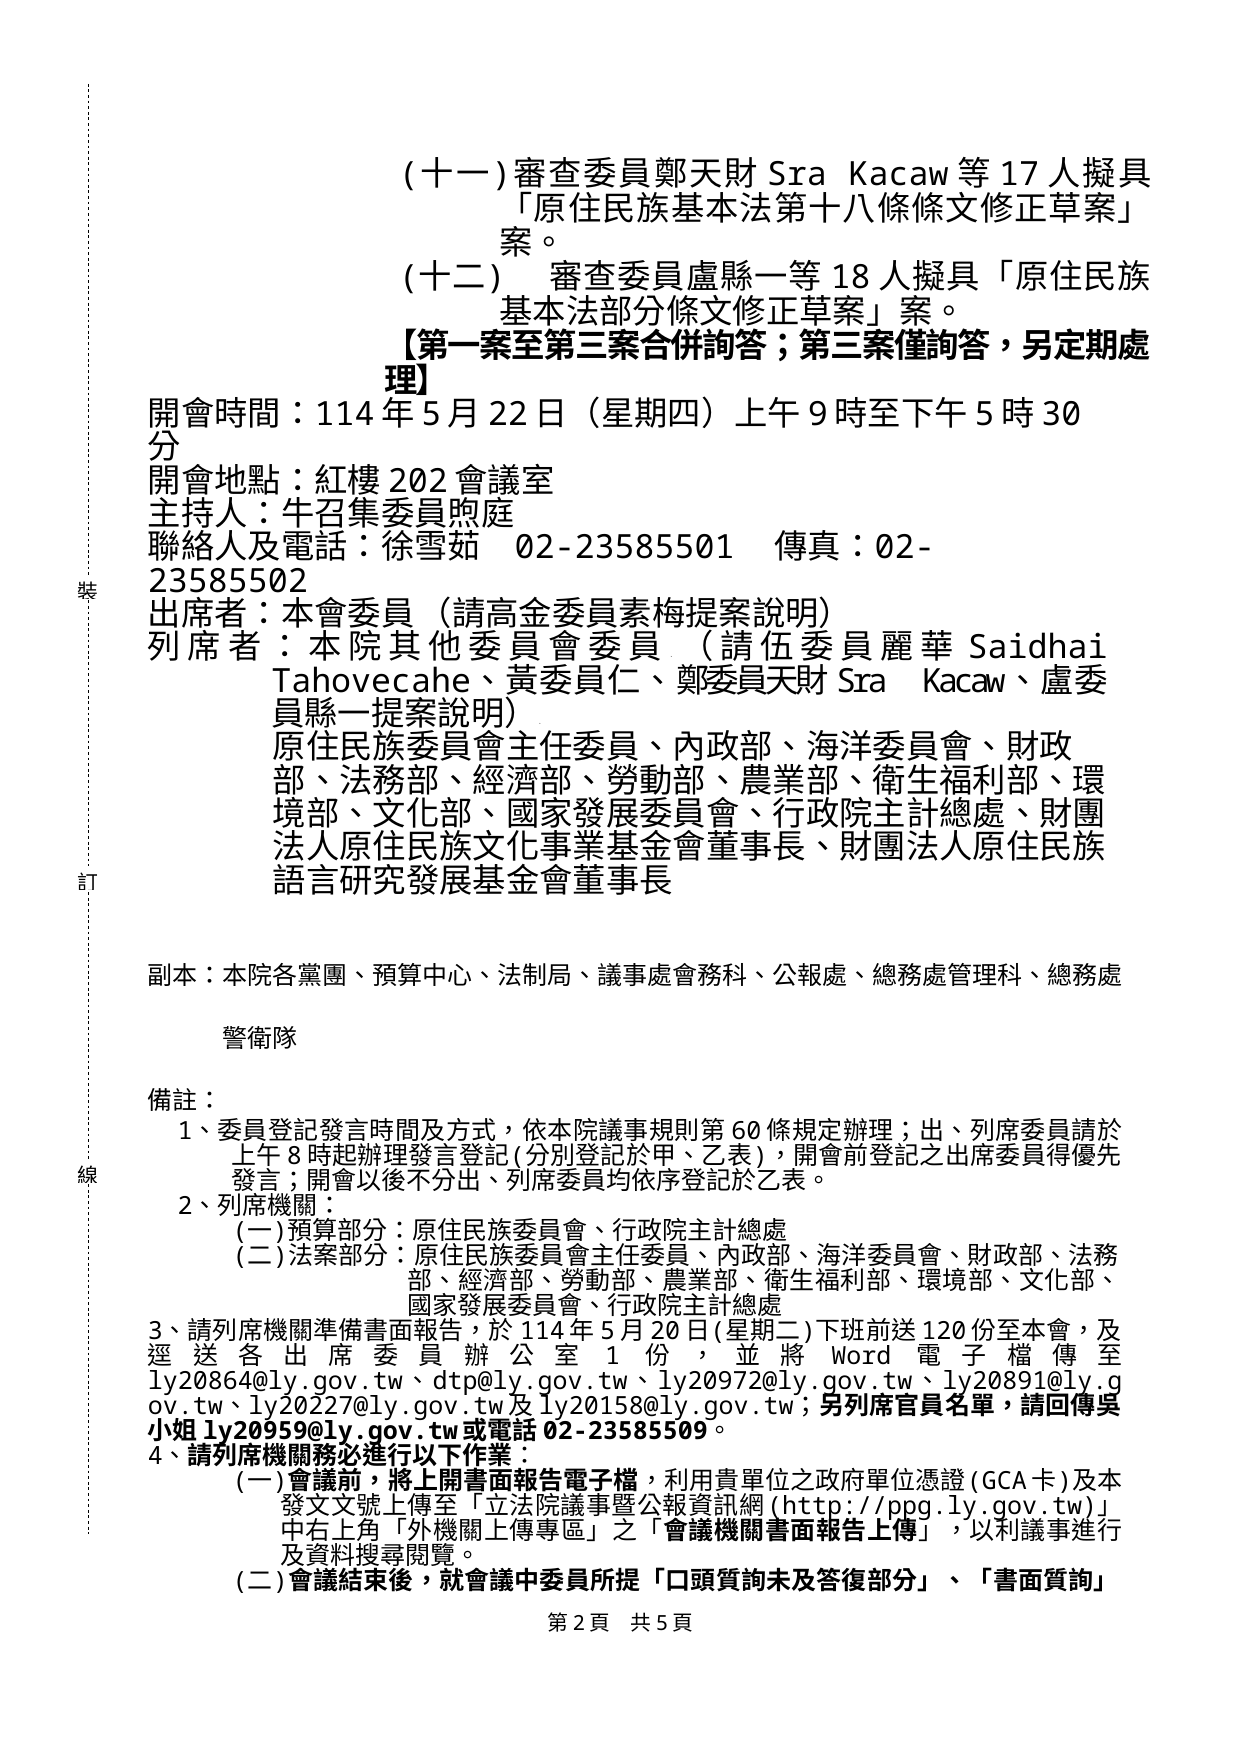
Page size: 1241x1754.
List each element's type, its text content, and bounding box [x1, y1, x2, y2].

text 【第一案至第三案合併詢答；第三案僅詢答，另定期處理】 [384, 330, 1152, 399]
text 列席者：本院其他委員會委員、（請伍委員麗華Saidhai Tahovecahe、黃委員仁、鄭委員天財Sra Kacaw、盧委員縣一提案說明）、 [148, 632, 1107, 732]
list 請列席機關準備書面報告，於114年5月20日(星期二)下班前送120份至本會，及逕送各出席委員辦公室1份，並將Word電子檔傳至ly20864@ly.gov.tw、dtp@ly.gov.tw、ly20972@ly.gov.tw、ly20891@ly.gov.tw、ly20227@ly.gov.tw及ly20158@ly.gov.tw；另列席官員名單，請回傳吳小姐ly20959@ly.gov.tw或電話02-23585509。 [148, 1320, 1122, 1445]
text 出席者：本會委員、（請高金委員素梅提案說明） [148, 599, 1092, 632]
text 原住民族委員會主任委員、內政部、海洋委員會、財政部、法務部、經濟部、勞動部、農業部、衛生福利部、環境部、文化部、國家發展委員會、行政院主計總處、財團法人原住民族文化事業基金會董事長、財團法人原住民族語言研究發展基金會董事長 [273, 732, 1137, 899]
list 請列席機關務必進行以下作業： [148, 1445, 1122, 1470]
text (一)預算部分：原住民族委員會、行政院主計總處 [232, 1220, 1122, 1245]
list 委員登記發言時間及方式，依本院議事規則第60條規定辦理；出、列席委員請於上午8時起辦理發言登記(分別登記於甲、乙表)，開會前登記之出席委員得優先發言；開會以後不分出、列席委員均依序登記於乙表。 [177, 1120, 1122, 1195]
text (二)會議結束後，就會議中委員所提「口頭質詢未及答復部分」、「書面質詢」 [232, 1570, 1122, 1595]
text 聯絡人及電話：徐雪茹 02-23585501 傳真：02-23585502 [148, 532, 1092, 599]
list 列席機關： [177, 1195, 1122, 1220]
text 主持人：牛召集委員煦庭 [148, 499, 1092, 532]
text 備註： [148, 1057, 1092, 1120]
text (十一)審查委員鄭天財Sra Kacaw等17人擬具「原住民族基本法第十八條條文修正草案」案。 [399, 158, 1152, 261]
text 開會時間：114年5月22日（星期四）上午9時至下午5時30分 [148, 399, 1107, 466]
text (二)法案部分：原住民族委員會主任委員、內政部、海洋委員會、財政部、法務部、經濟部、勞動部、農業部、衛生福利部、環境部、文化部、國家發展委員會、行政院主計總處 [232, 1245, 1122, 1320]
text (一)會議前，將上開書面報告電子檔，利用貴單位之政府單位憑證(GCA卡)及本發文文號上傳至「立法院議事暨公報資訊網(http://ppg.ly.gov.tw)」中右上角「外機關上傳專區」之「會議機關書面報告上傳」，以利議事進行及資料搜尋閱覽。 [232, 1470, 1122, 1570]
text 副本：本院各黨團、預算中心、法制局、議事處會務科、公報處、總務處管理科、總務處警衛隊 [148, 932, 1137, 1057]
text (十二) 審查委員盧縣一等18人擬具「原住民族基本法部分條文修正草案」案。 [399, 261, 1152, 330]
text 開會地點：紅樓202會議室 [148, 466, 1092, 499]
